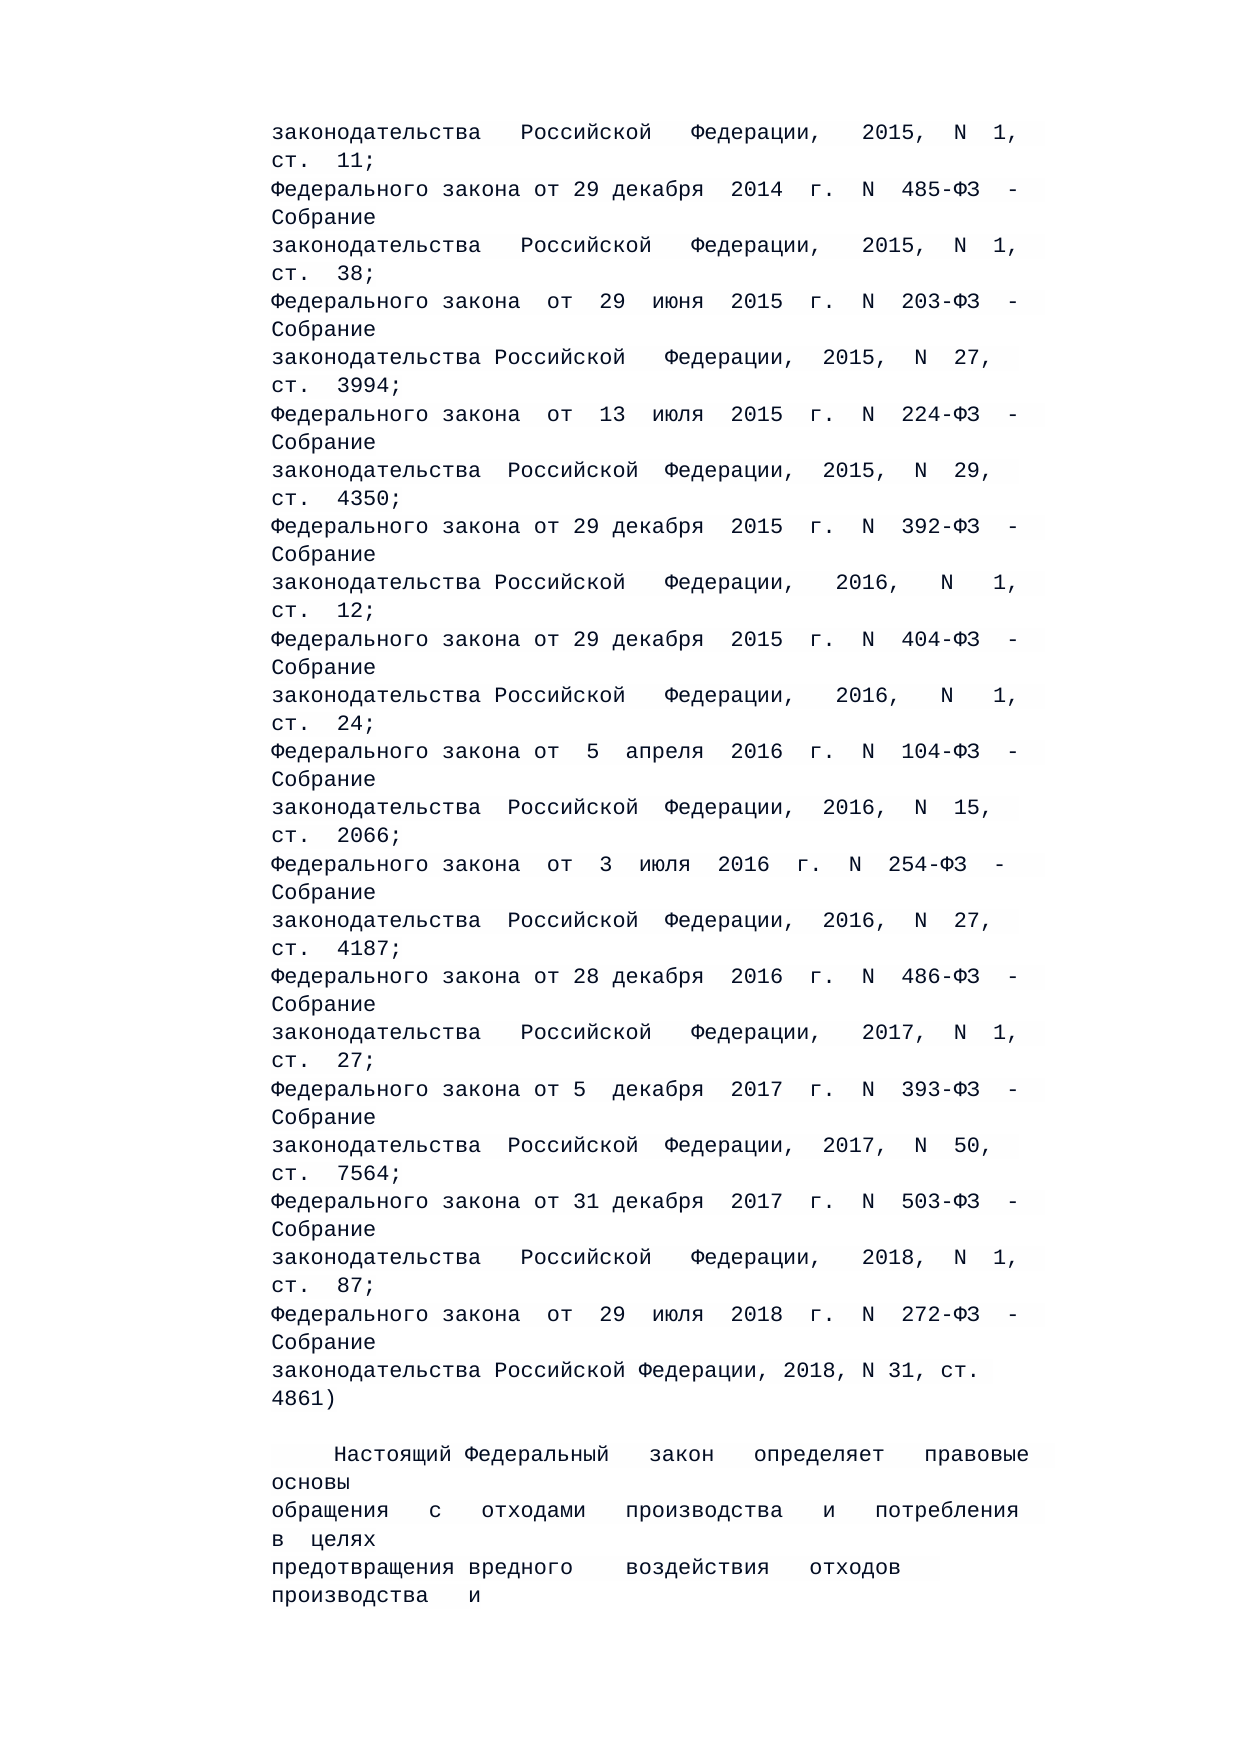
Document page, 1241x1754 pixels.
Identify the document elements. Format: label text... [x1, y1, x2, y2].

text Федерального закона от 28 декабря 2016 г. N 486-ФЗ - Собрание [271, 962, 1058, 1018]
text законодательства Российской Федерации, 2015, N 1, ст. 38; [271, 231, 1058, 287]
text обращения с отходами производства и потребления в целях [271, 1496, 1058, 1552]
text Настоящий Федеральный закон определяет правовые основы [271, 1440, 1058, 1496]
text Федерального закона от 29 декабря 2015 г. N 404-ФЗ - Собрание [271, 624, 1058, 681]
text законодательства Российской Федерации, 2015, N 1, ст. 11; [271, 118, 1058, 174]
text законодательства Российской Федерации, 2018, N 1, ст. 87; [271, 1243, 1058, 1299]
text Федерального закона от 29 июня 2015 г. N 203-ФЗ - Собрание [271, 287, 1058, 343]
text законодательства Российской Федерации, 2015, N 27, ст. 3994; [271, 343, 1058, 399]
text Федерального закона от 29 июля 2018 г. N 272-ФЗ - Собрание [271, 1299, 1058, 1356]
text Федерального закона от 5 декабря 2017 г. N 393-ФЗ - Собрание [271, 1074, 1058, 1131]
text законодательства Российской Федерации, 2015, N 29, ст. 4350; [271, 456, 1058, 512]
text законодательства Российской Федерации, 2016, N 1, ст. 12; [271, 568, 1058, 624]
text законодательства Российской Федерации, 2016, N 15, ст. 2066; [271, 793, 1058, 849]
text Федерального закона от 29 декабря 2014 г. N 485-ФЗ - Собрание [271, 174, 1058, 231]
text Федерального закона от 29 декабря 2015 г. N 392-ФЗ - Собрание [271, 512, 1058, 568]
text Федерального закона от 3 июля 2016 г. N 254-ФЗ - Собрание [271, 849, 1058, 906]
text законодательства Российской Федерации, 2016, N 27, ст. 4187; [271, 906, 1058, 962]
text Федерального закона от 5 апреля 2016 г. N 104-ФЗ - Собрание [271, 737, 1058, 793]
text законодательства Российской Федерации, 2016, N 1, ст. 24; [271, 681, 1058, 737]
text законодательства Российской Федерации, 2018, N 31, ст. 4861) [271, 1356, 1058, 1412]
text Федерального закона от 31 декабря 2017 г. N 503-ФЗ - Собрание [271, 1187, 1058, 1243]
text законодательства Российской Федерации, 2017, N 50, ст. 7564; [271, 1131, 1058, 1187]
text Федерального закона от 13 июля 2015 г. N 224-ФЗ - Собрание [271, 399, 1058, 456]
text предотвращения вредного воздействия отходов производства и [271, 1552, 1058, 1609]
text законодательства Российской Федерации, 2017, N 1, ст. 27; [271, 1018, 1058, 1074]
